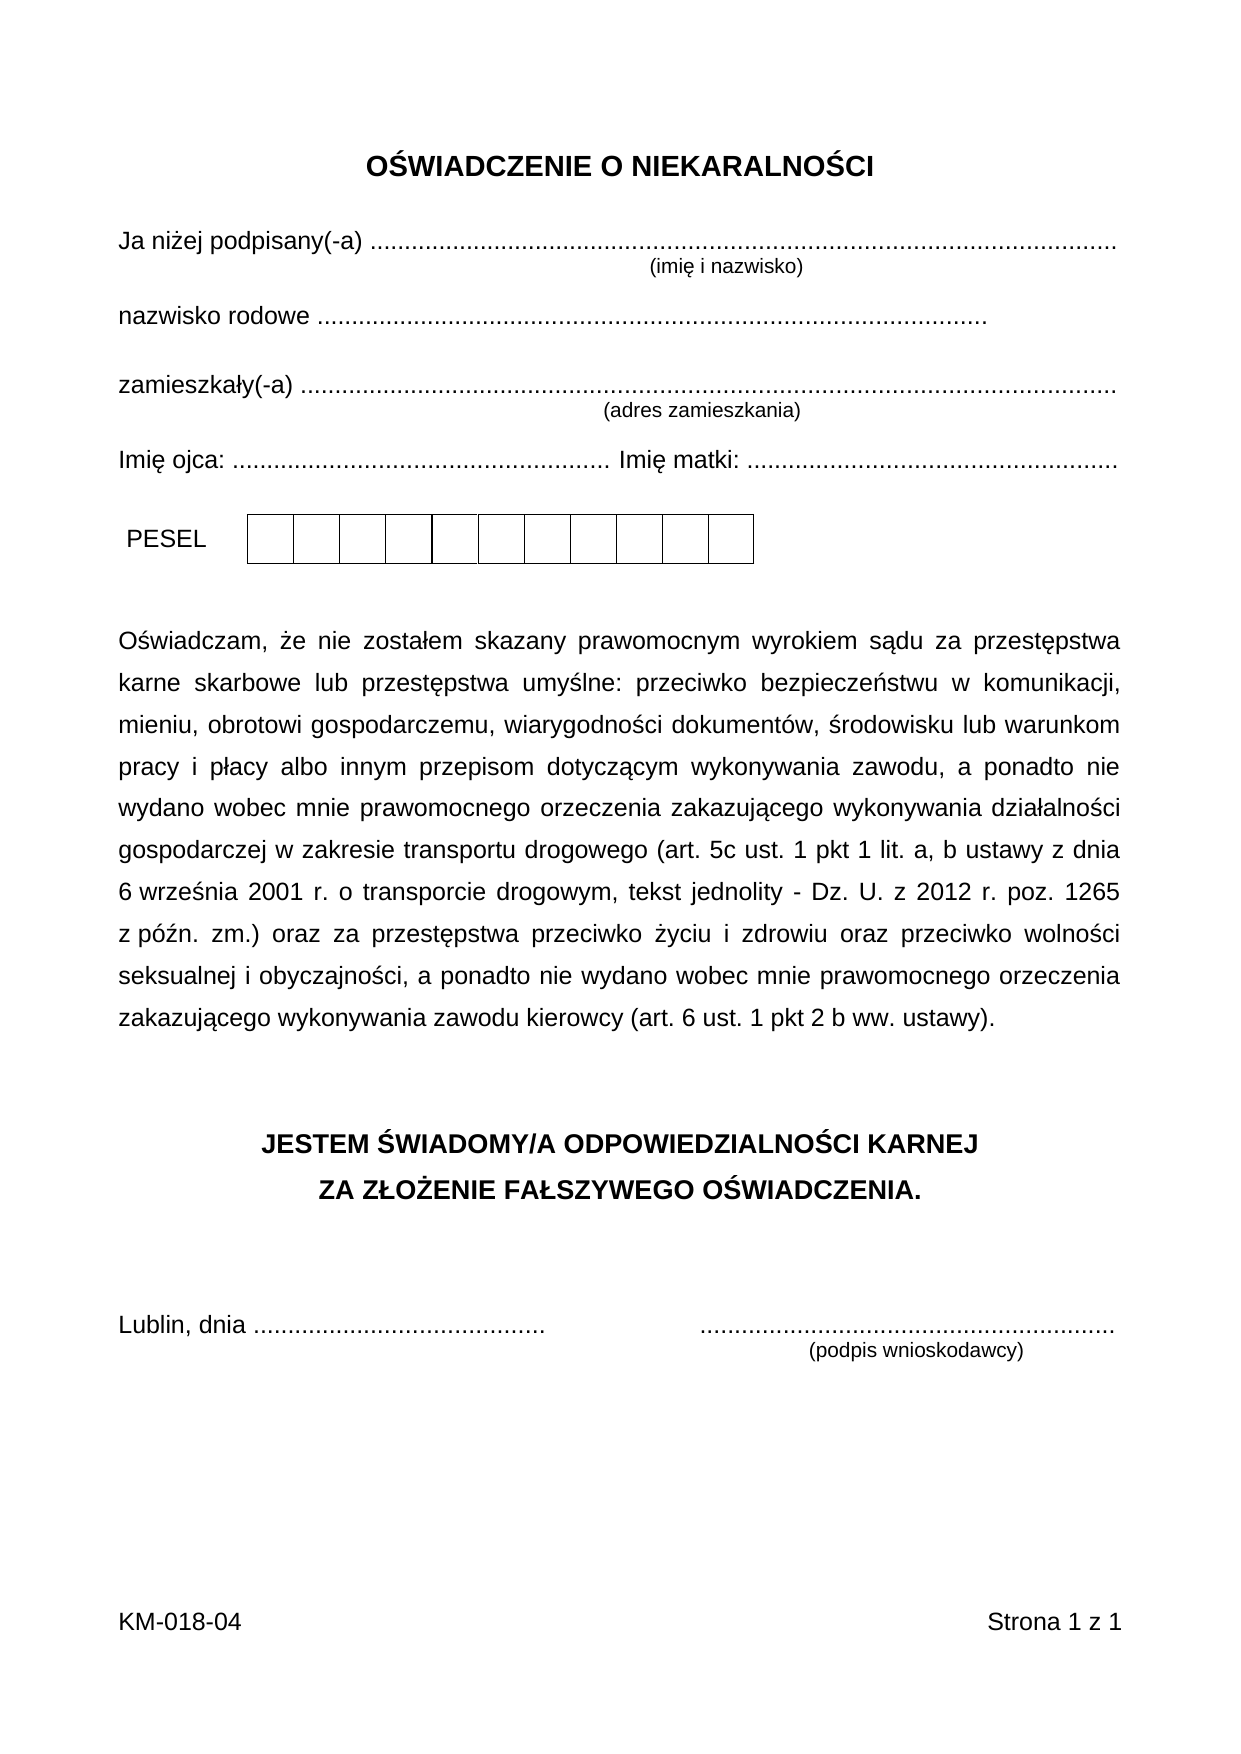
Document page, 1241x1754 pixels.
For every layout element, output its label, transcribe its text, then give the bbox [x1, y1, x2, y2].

text nazwisko rodowe [118, 302, 1122, 330]
text Lublin, dnia ............................................................ [118, 1311, 1122, 1339]
table_header [479, 515, 524, 563]
text (adres zamieszkania) [282, 398, 1122, 422]
text OŚWIADCZENIE O NIEKARALNOŚCI [118, 149, 1122, 182]
table_header [386, 515, 431, 563]
table_header PESEL [119, 514, 247, 564]
table_header [525, 515, 570, 563]
table_header [248, 515, 293, 563]
table_header [709, 515, 753, 563]
text zamieszkały(-a) [118, 370, 1122, 398]
table_header [433, 515, 477, 563]
text Oświadczam, że nie zostałem skazany prawomocnym wyrokiem sądu za przestępstwa karne skarbowe lub przestępstwa umyślne: przeciwko bezpieczeństwu w komunikacji, mieniu, obrotowi gospodarczemu, wiarygodności dokumentów, środowisku lub warunkom pracy i płacy albo innym przepisom dotyczącym wykonywania zawodu, a ponadto nie wydano wobec mnie prawomocnego orzeczenia zakazującego wykonywania działalności gospodarczej w zakresie transportu drogowego (art. 5c ust. 1 pkt 1 lit. a, b ustawy z dnia 6 września 2001 r. o transporcie drogowym, tekst jednolity - Dz. U. z 2012 r. poz. 1265 z późn. zm.) oraz za przestępstwa przeciwko życiu i zdrowiu oraz przeciwko wolności seksualnej i obyczajności, a ponadto nie wydano wobec mnie prawomocnego orzeczenia zakazującego wykonywania zawodu kierowcy (art. 6 ust. 1 pkt 2 b ww. ustawy). [118, 627, 1122, 1031]
text (podpis wnioskodawcy) [809, 1339, 1122, 1362]
text JESTEM ŚWIADOMY/A ODPOWIEDZIALNOŚCI KARNEJ ZA ZŁOŻENIE FAŁSZYWEGO OŚWIADCZENIA. [118, 1129, 1122, 1205]
table_header [340, 515, 385, 563]
text (imię i nazwisko) [331, 255, 1122, 278]
table_header [294, 515, 339, 563]
table_header [617, 515, 662, 563]
table_header [571, 515, 616, 563]
text Ja niżej podpisany(-a) [118, 227, 1122, 255]
text Imię ojca: Imię matki: [118, 446, 1122, 473]
table_header [663, 515, 708, 563]
